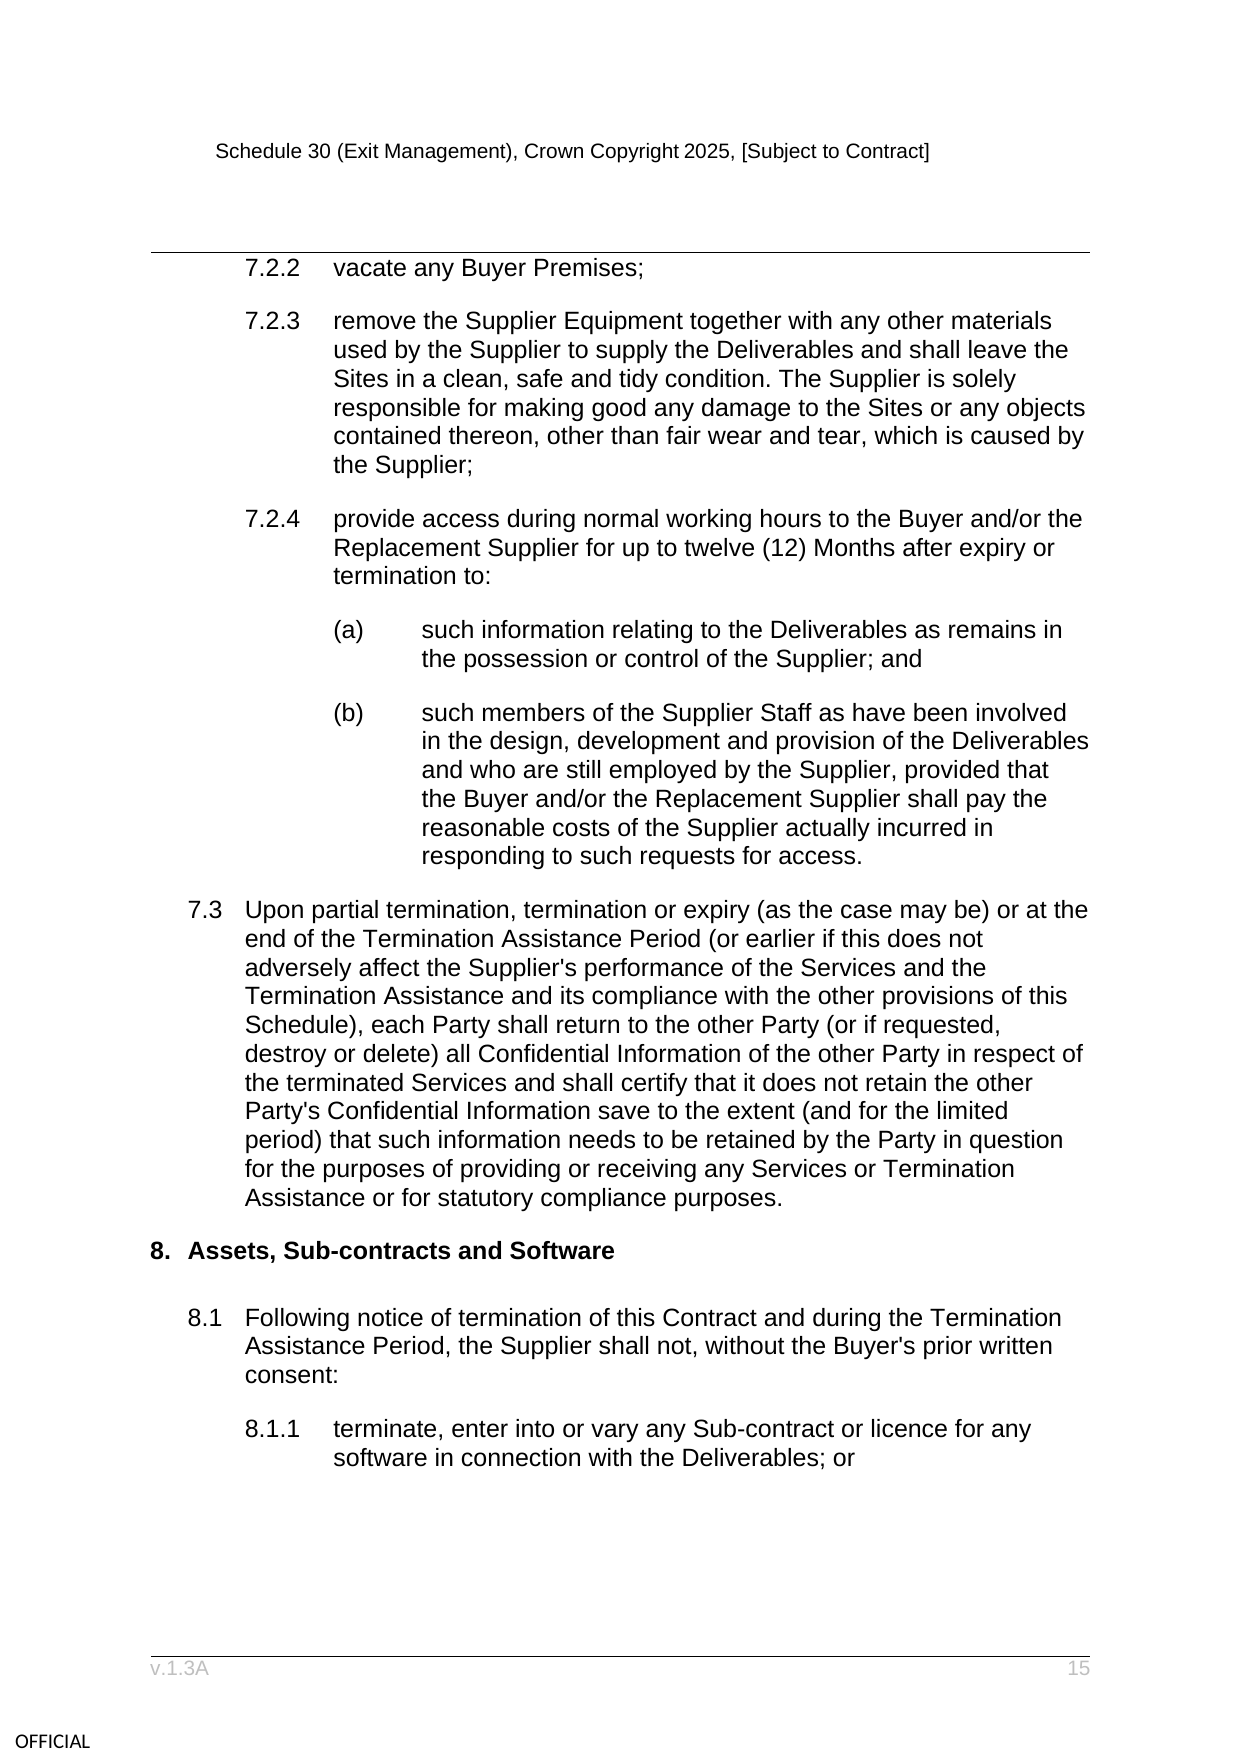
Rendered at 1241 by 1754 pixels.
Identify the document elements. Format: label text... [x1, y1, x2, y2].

list such information relating to the Deliverables as remains in the possession or control of the Supplier; and [333, 615, 1090, 672]
list Following notice of termination of this Contract and during the Termination Assistance Period, the Supplier shall not, without the Buyer's prior written consent: [187, 1302, 1090, 1389]
list such members of the Supplier Staff as have been involved in the design, development and provision of the Deliverables and who are still employed by the Supplier, provided that the Buyer and/or the Replacement Supplier shall pay the reasonable costs of the Supplier actually incurred in responding to such requests for access. [333, 697, 1090, 870]
list vacate any Buyer Premises; [244, 252, 1090, 281]
list Upon partial termination, termination or expiry (as the case may be) or at the end of the Termination Assistance Period (or earlier if this does not adversely affect the Supplier's performance of the Services and the Termination Assistance and its compliance with the other provisions of this Schedule), each Party shall return to the other Party (or if requested, destroy or delete) all Confidential Information of the other Party in respect of the terminated Services and shall certify that it does not retain the other Party's Confidential Information save to the extent (and for the limited period) that such information needs to be retained by the Party in question for the purposes of providing or receiving any Services or Termination Assistance or for statutory compliance purposes. [187, 895, 1090, 1211]
subtitle Assets, Sub-contracts and Software [150, 1236, 1090, 1265]
list provide access during normal working hours to the Buyer and/or the Replacement Supplier for up to twelve (12) Months after expiry or termination to: [244, 504, 1090, 590]
list remove the Supplier Equipment together with any other materials used by the Supplier to supply the Deliverables and shall leave the Sites in a clean, safe and tidy condition. The Supplier is solely responsible for making good any damage to the Sites or any objects contained thereon, other than fair wear and tear, which is caused by the Supplier; [244, 306, 1090, 479]
list terminate, enter into or vary any Sub-contract or licence for any software in connection with the Deliverables; or [244, 1414, 1090, 1471]
